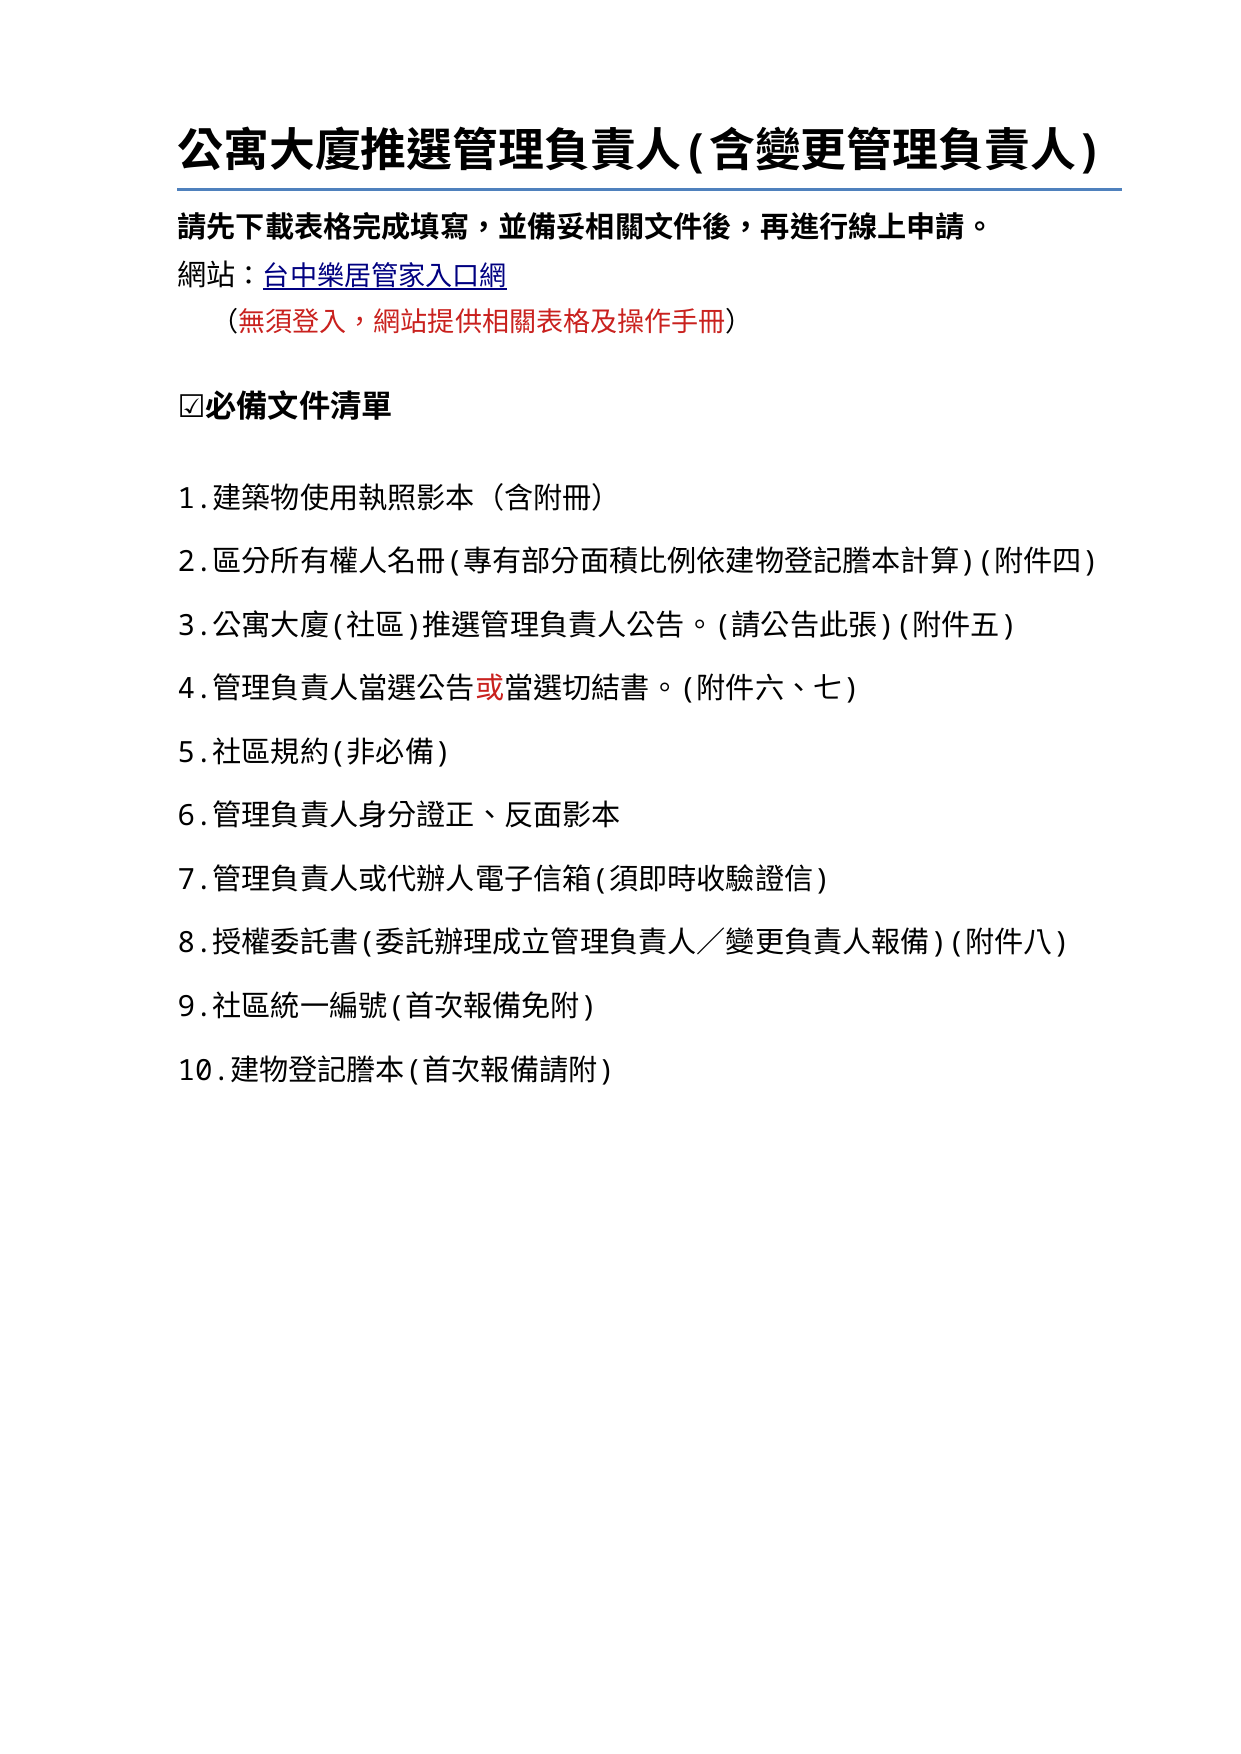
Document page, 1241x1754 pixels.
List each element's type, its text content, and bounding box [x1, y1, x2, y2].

text 6.管理負責人身分證正、反面影本 [177, 792, 1122, 834]
text 1.建築物使用執照影本（含附冊） [177, 474, 1122, 517]
text 8.授權委託書(委託辦理成立管理負責人／變更負責人報備)(附件八) [177, 919, 1122, 961]
text 4.管理負責人當選公告或當選切結書。(附件六、七) [177, 665, 1122, 707]
title 公寓大廈推選管理負責人(含變更管理負責人) [177, 114, 1122, 188]
text 10.建物登記謄本(首次報備請附) [177, 1046, 1122, 1088]
text 5.社區規約(非必備) [177, 728, 1122, 771]
text 3.公寓大廈(社區)推選管理負責人公告。(請公告此張)(附件五) [177, 601, 1122, 644]
text （無須登入，網站提供相關表格及操作手冊） [177, 300, 1122, 339]
text ☑必備文件清單 [177, 381, 1122, 426]
text 請先下載表格完成填寫，並備妥相關文件後，再進行線上申請。 網站：台中樂居管家入口網 [177, 203, 1122, 294]
text 7.管理負責人或代辦人電子信箱(須即時收驗證信) [177, 856, 1122, 898]
text 2.區分所有權人名冊(專有部分面積比例依建物登記謄本計算)(附件四) [177, 538, 1122, 580]
text 9.社區統一編號(首次報備免附) [177, 983, 1122, 1025]
